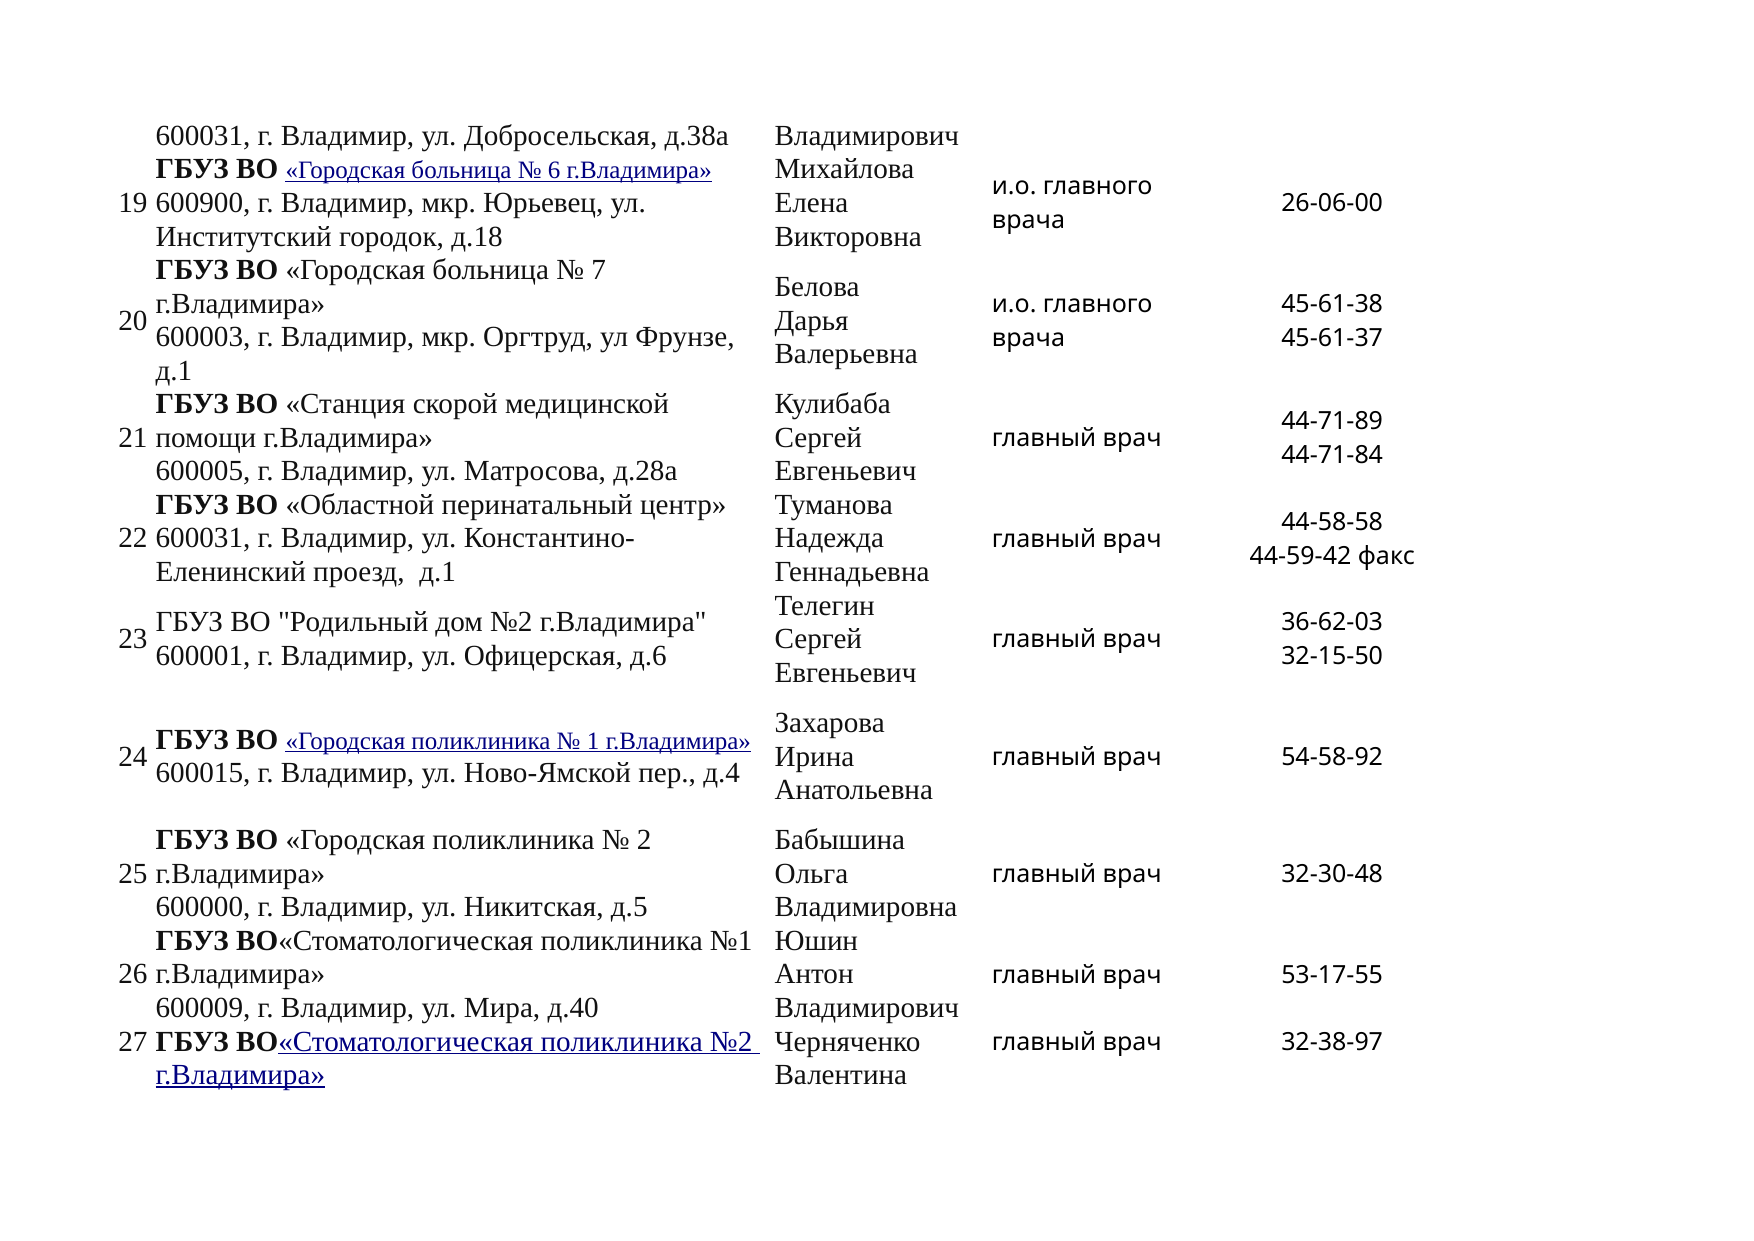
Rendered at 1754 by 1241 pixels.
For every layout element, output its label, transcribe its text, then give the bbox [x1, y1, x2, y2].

table_cell главный врач [992, 1024, 1181, 1091]
table_cell ГБУЗ ВО «Станция скорой медицинской помощи г.Владимира» 600005, г. Владимир, ул. Матросова, д.28а [155, 386, 774, 487]
table_cell главный врач [992, 588, 1181, 688]
table_cell ГБУЗ ВО "Родильный дом №2 г.Владимира" 600001, г. Владимир, ул. Офицерская, д.6 [155, 588, 774, 688]
table_cell 32-38-97 [1181, 1024, 1483, 1091]
table_cell 36-62-03 32-15-50 [1181, 588, 1483, 688]
table_cell 23 [118, 588, 155, 688]
table_cell 20 [118, 252, 155, 386]
table_cell Белова Дарья Валерьевна [774, 252, 992, 386]
table_cell ГБУЗ ВО «Городская поликлиника № 1 г.Владимира» 600015, г. Владимир, ул. Ново-Ямской пер., д.4 [155, 688, 774, 822]
table_cell главный врач [992, 823, 1181, 923]
table_cell 25 [118, 823, 155, 923]
table_cell ГБУЗ ВО«Стоматологическая поликлиника №1 г.Владимира» 600009, г. Владимир, ул. Мира, д.40 [155, 923, 774, 1024]
table_cell 600031, г. Владимир, ул. Добросельская, д.38а [155, 118, 774, 152]
table_cell 19 [118, 152, 155, 252]
table_cell Телегин Сергей Евгеньевич [774, 588, 992, 688]
table_cell 44-71-89 44-71-84 [1181, 386, 1483, 487]
table_cell ГБУЗ ВО«Стоматологическая поликлиника №2 г.Владимира» [155, 1024, 774, 1091]
table_cell главный врач [992, 923, 1181, 1024]
table_cell ГБУЗ ВО «Городская больница № 7 г.Владимира» 600003, г. Владимир, мкр. Оргтруд, ул Фрунзе, д.1 [155, 252, 774, 386]
table_cell 32-30-48 [1181, 823, 1483, 923]
table_cell главный врач [992, 487, 1181, 588]
table_cell 45-61-38 45-61-37 [1181, 252, 1483, 386]
table_cell 44-58-58 44-59-42 факс [1181, 487, 1483, 588]
table_cell 26 [118, 923, 155, 1024]
table_cell Бабышина Ольга Владимировна [774, 823, 992, 923]
table_cell [1181, 118, 1483, 152]
table_cell [992, 118, 1181, 152]
table_cell 26-06-00 [1181, 152, 1483, 252]
table_cell Владимирович [774, 118, 992, 152]
table_cell 53-17-55 [1181, 923, 1483, 1024]
table_cell ГБУЗ ВО «Областной перинатальный центр» 600031, г. Владимир, ул. Константино-Еленинский проезд, д.1 [155, 487, 774, 588]
table_cell Туманова Надежда Геннадьевна [774, 487, 992, 588]
table_cell 54-58-92 [1181, 688, 1483, 822]
table_cell Захарова Ирина Анатольевна [774, 688, 992, 822]
table_cell главный врач [992, 688, 1181, 822]
table_cell ГБУЗ ВО «Городская поликлиника № 2 г.Владимира» 600000, г. Владимир, ул. Никитская, д.5 [155, 823, 774, 923]
table_cell Кулибаба Сергей Евгеньевич [774, 386, 992, 487]
table_cell 27 [118, 1024, 155, 1091]
table_cell Михайлова Елена Викторовна [774, 152, 992, 252]
table_cell ГБУЗ ВО «Городская больница № 6 г.Владимира» 600900, г. Владимир, мкр. Юрьевец, ул. Институтский городок, д.18 [155, 152, 774, 252]
table_cell Юшин Антон Владимирович [774, 923, 992, 1024]
table_cell и.о. главного врача [992, 252, 1181, 386]
table_cell главный врач [992, 386, 1181, 487]
table_cell 22 [118, 487, 155, 588]
table_cell [118, 118, 155, 152]
table_cell 24 [118, 688, 155, 822]
table_cell 21 [118, 386, 155, 487]
table_cell Черняченко Валентина [774, 1024, 992, 1091]
table_cell и.о. главного врача [992, 152, 1181, 252]
